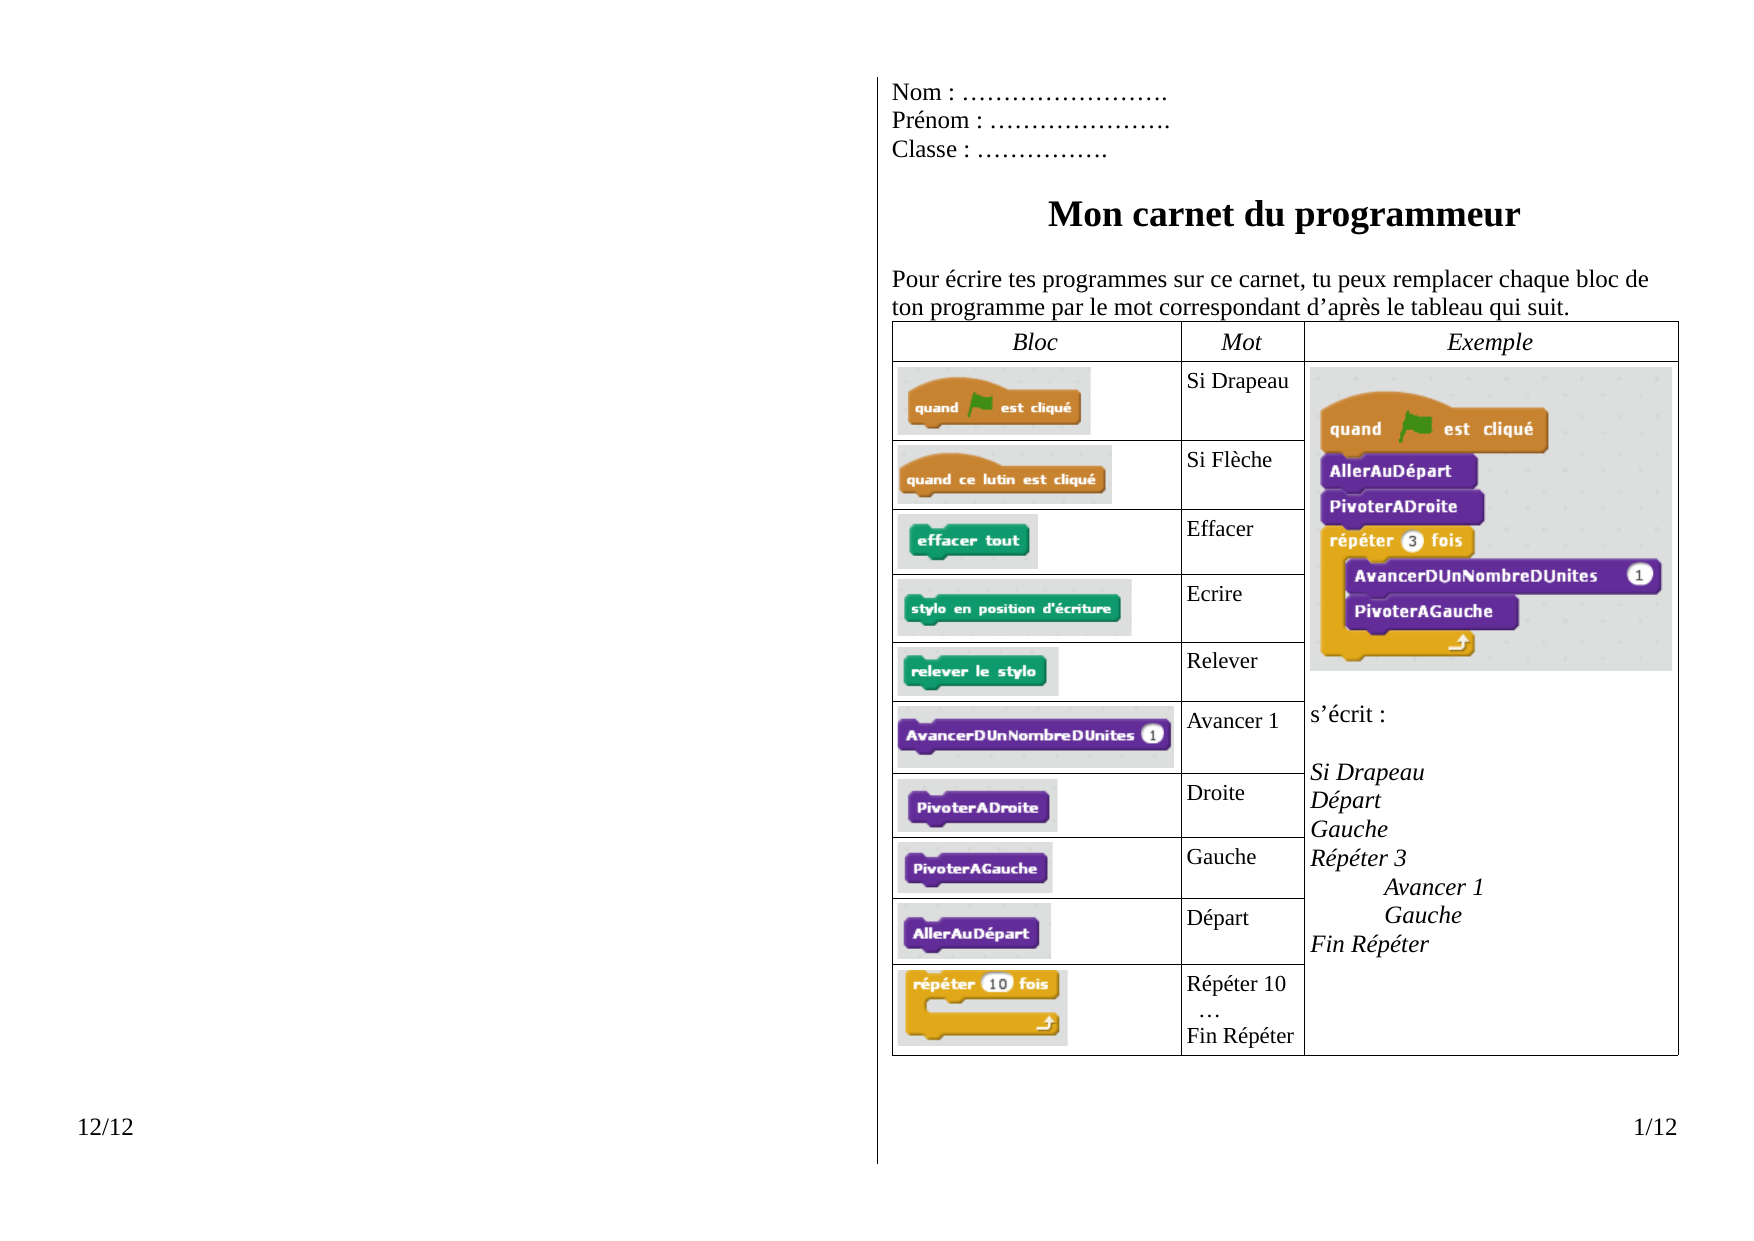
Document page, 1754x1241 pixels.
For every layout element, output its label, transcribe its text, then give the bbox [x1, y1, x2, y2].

picture [897, 903, 1052, 959]
picture [897, 445, 1112, 504]
table_cell Répéter 10 … Fin Répéter [1182, 965, 1304, 1055]
table_cell Si Drapeau [1182, 362, 1304, 440]
table_cell Avancer 1 [1182, 702, 1304, 773]
table_cell [893, 362, 1181, 440]
table_cell [893, 774, 1181, 837]
table_cell [893, 441, 1181, 509]
text Pour écrire tes programmes sur ce carnet, tu peux remplacer chaque bloc de ton programme par le mot correspondant d’après le tableau qui suit. [892, 264, 1677, 321]
picture [897, 970, 1068, 1046]
text Prénom : …………………. [892, 106, 1677, 134]
table_header Mot [1182, 322, 1304, 361]
picture [1310, 367, 1673, 671]
picture [897, 647, 1059, 696]
table_header Bloc [893, 322, 1181, 361]
picture [897, 842, 1053, 893]
text 1/12 [892, 1112, 1677, 1141]
table_cell Départ [1182, 899, 1304, 964]
table_cell [893, 965, 1181, 1055]
table_cell Effacer [1182, 510, 1304, 574]
table_header Exemple [1305, 322, 1678, 361]
table_cell [893, 899, 1181, 964]
picture [897, 579, 1132, 636]
table_cell Relever [1182, 643, 1304, 701]
table_cell [893, 575, 1181, 642]
table_cell [893, 510, 1181, 574]
table_cell Ecrire [1182, 575, 1304, 642]
table_cell [893, 838, 1181, 898]
text Classe : ……………. [892, 134, 1677, 163]
picture [897, 514, 1038, 569]
text Nom : ……………………. [892, 77, 1677, 106]
table_cell Si Flèche [1182, 441, 1304, 509]
table_cell Droite [1182, 774, 1304, 837]
table_cell s’écrit : Si Drapeau Départ Gauche Répéter 3 Avancer 1 Gauche Fin Répéter [1305, 362, 1678, 1055]
picture [897, 367, 1091, 435]
table_cell [893, 643, 1181, 701]
text 12/12 [77, 1112, 862, 1141]
text Mon carnet du programmeur [892, 192, 1677, 235]
table_cell Gauche [1182, 838, 1304, 898]
table_cell [893, 702, 1181, 773]
picture [897, 706, 1174, 768]
picture [897, 779, 1058, 832]
